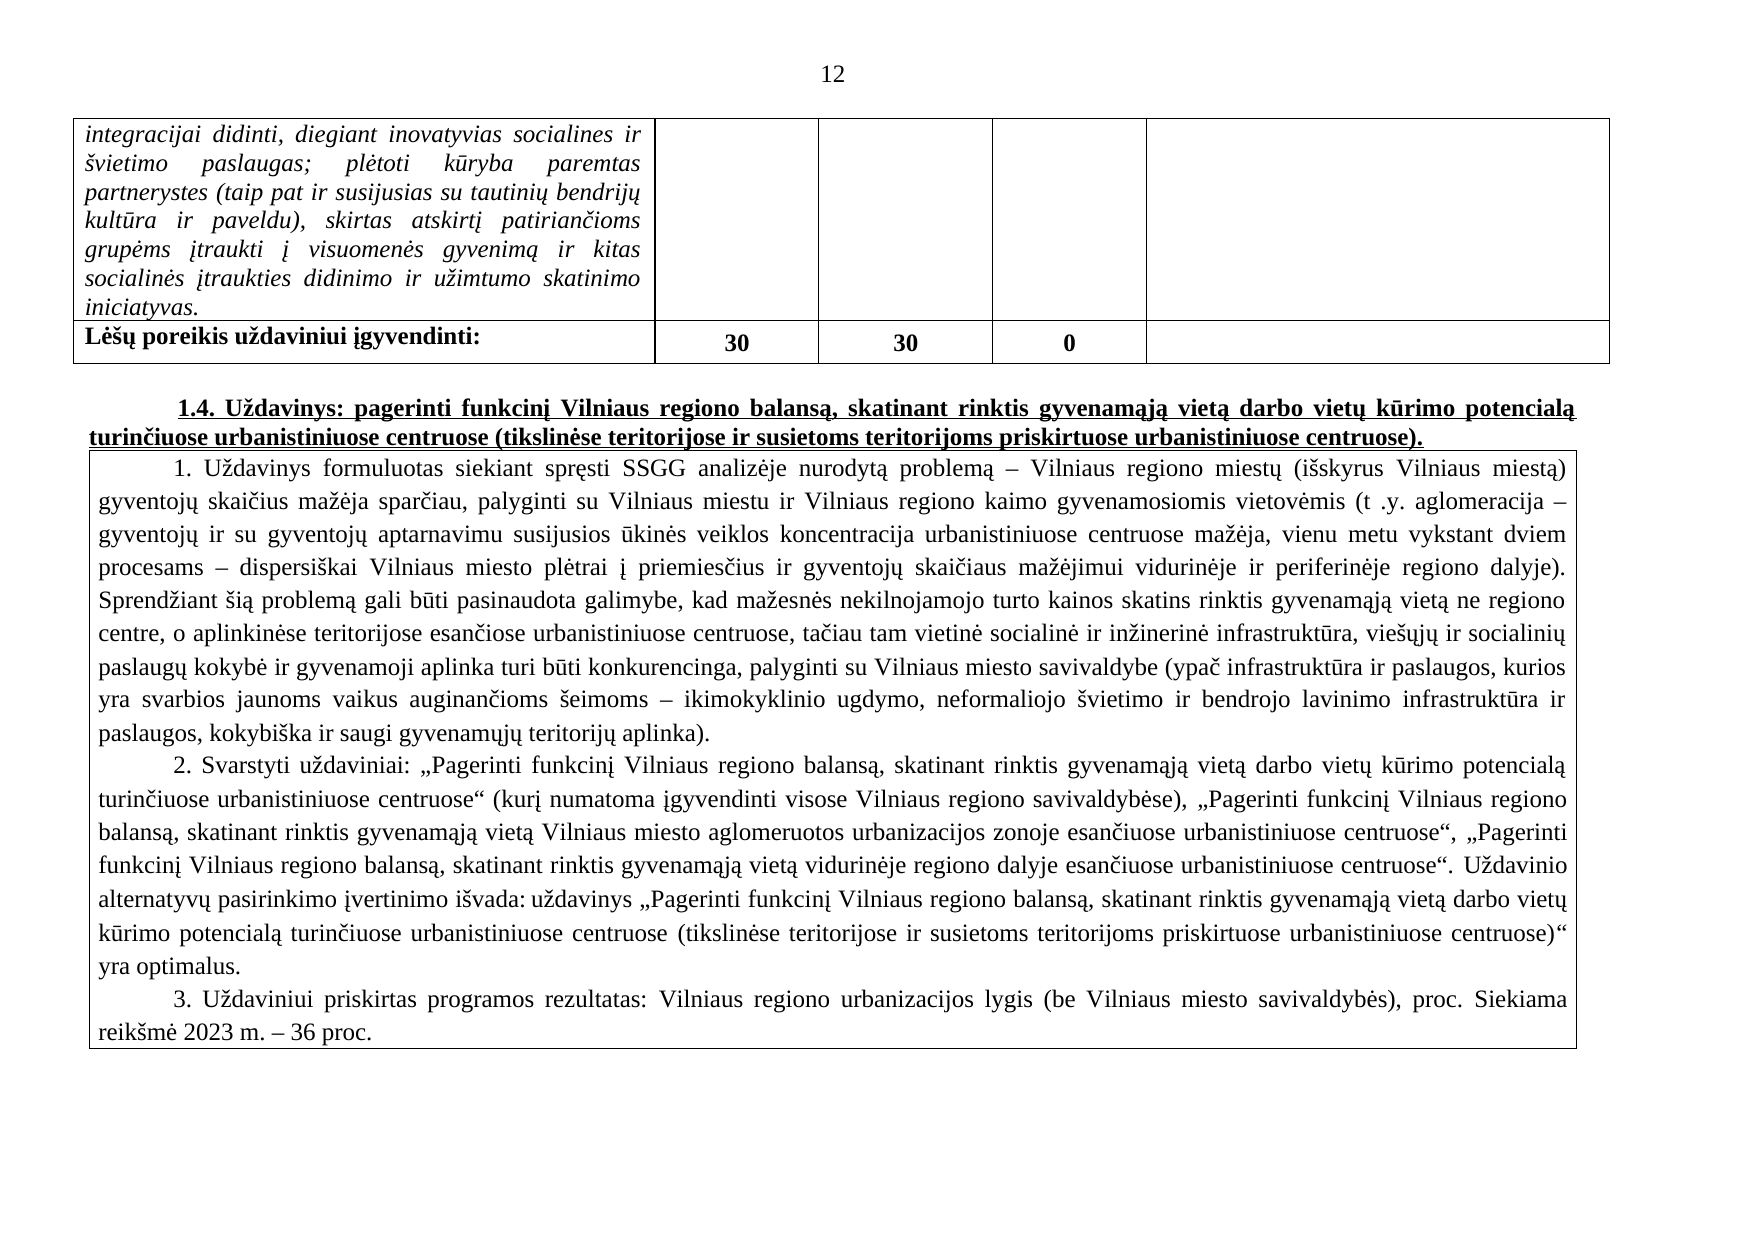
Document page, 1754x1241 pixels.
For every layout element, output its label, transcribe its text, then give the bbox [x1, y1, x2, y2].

text 1. Uždavinys formuluotas siekiant spręsti SSGG analizėje nurodytą problemą – Vilniaus regiono miestų (išskyrus Vilniaus miestą) gyventojų skaičius mažėja sparčiau, palyginti su Vilniaus miestu ir Vilniaus regiono kaimo gyvenamosiomis vietovėmis (t .y. aglomeracija – gyventojų ir su gyventojų aptarnavimu susijusios ūkinės veiklos koncentracija urbanistiniuose centruose mažėja, vienu metu vykstant dviem procesams – dispersiškai Vilniaus miesto plėtrai į priemiesčius ir gyventojų skaičiaus mažėjimui vidurinėje ir periferinėje regiono dalyje). Sprendžiant šią problemą gali būti pasinaudota galimybe, kad mažesnės nekilnojamojo turto kainos skatins rinktis gyvenamąją vietą ne regiono centre, o aplinkinėse teritorijose esančiose urbanistiniuose centruose, tačiau tam vietinė socialinė ir inžinerinė infrastruktūra, viešųjų ir socialinių paslaugų kokybė ir gyvenamoji aplinka turi būti konkurencinga, palyginti su Vilniaus miesto savivaldybe (ypač infrastruktūra ir paslaugos, kurios yra svarbios jaunoms vaikus auginančioms šeimoms – ikimokyklinio ugdymo, neformaliojo švietimo ir bendrojo lavinimo infrastruktūra ir paslaugos, kokybiška ir saugi gyvenamųjų teritorijų aplinka). [90, 451, 1576, 746]
table_cell [656, 119, 818, 320]
text 2. Svarstyti uždaviniai: „Pagerinti funkcinį Vilniaus regiono balansą, skatinant rinktis gyvenamąją vietą darbo vietų kūrimo potencialą turinčiuose urbanistiniuose centruose“ (kurį numatoma įgyvendinti visose Vilniaus regiono savivaldybėse), „Pagerinti funkcinį Vilniaus regiono balansą, skatinant rinktis gyvenamąją vietą Vilniaus miesto aglomeruotos urbanizacijos zonoje esančiuose urbanistiniuose centruose“, „Pagerinti funkcinį Vilniaus regiono balansą, skatinant rinktis gyvenamąją vietą vidurinėje regiono dalyje esančiuose urbanistiniuose centruose“. Uždavinio alternatyvų pasirinkimo įvertinimo išvada: uždavinys „Pagerinti funkcinį Vilniaus regiono balansą, skatinant rinktis gyvenamąją vietą darbo vietų kūrimo potencialą turinčiuose urbanistiniuose centruose (tikslinėse teritorijose ir susietoms teritorijoms priskirtuose urbanistiniuose centruose)“ yra optimalus. [90, 747, 1576, 979]
text 1.4. Uždavinys: pagerinti funkcinį Vilniaus regiono balansą, skatinant rinktis gyvenamąją vietą darbo vietų kūrimo potencialą turinčiuose urbanistiniuose centruose (tikslinėse teritorijose ir susietoms teritorijoms priskirtuose urbanistiniuose centruose). [89, 393, 1577, 450]
table_cell [1147, 321, 1609, 363]
table_cell 0 [993, 321, 1146, 363]
table_cell 30 [819, 321, 992, 363]
table_cell [993, 119, 1146, 320]
text 3. Uždaviniui priskirtas programos rezultatas: Vilniaus regiono urbanizacijos lygis (be Vilniaus miesto savivaldybės), proc. Siekiama reikšmė 2023 m. – 36 proc. [90, 981, 1576, 1048]
table_cell Lėšų poreikis uždaviniui įgyvendinti: [74, 321, 654, 363]
table_cell [1147, 119, 1609, 320]
table_cell 30 [656, 321, 818, 363]
table_cell [819, 119, 992, 320]
table_cell integracijai didinti, diegiant inovatyvias socialines ir švietimo paslaugas; plėtoti kūryba paremtas partnerystes (taip pat ir susijusias su tautinių bendrijų kultūra ir paveldu), skirtas atskirtį patiriančioms grupėms įtraukti į visuomenės gyvenimą ir kitas socialinės įtraukties didinimo ir užimtumo skatinimo iniciatyvas. [74, 119, 654, 320]
